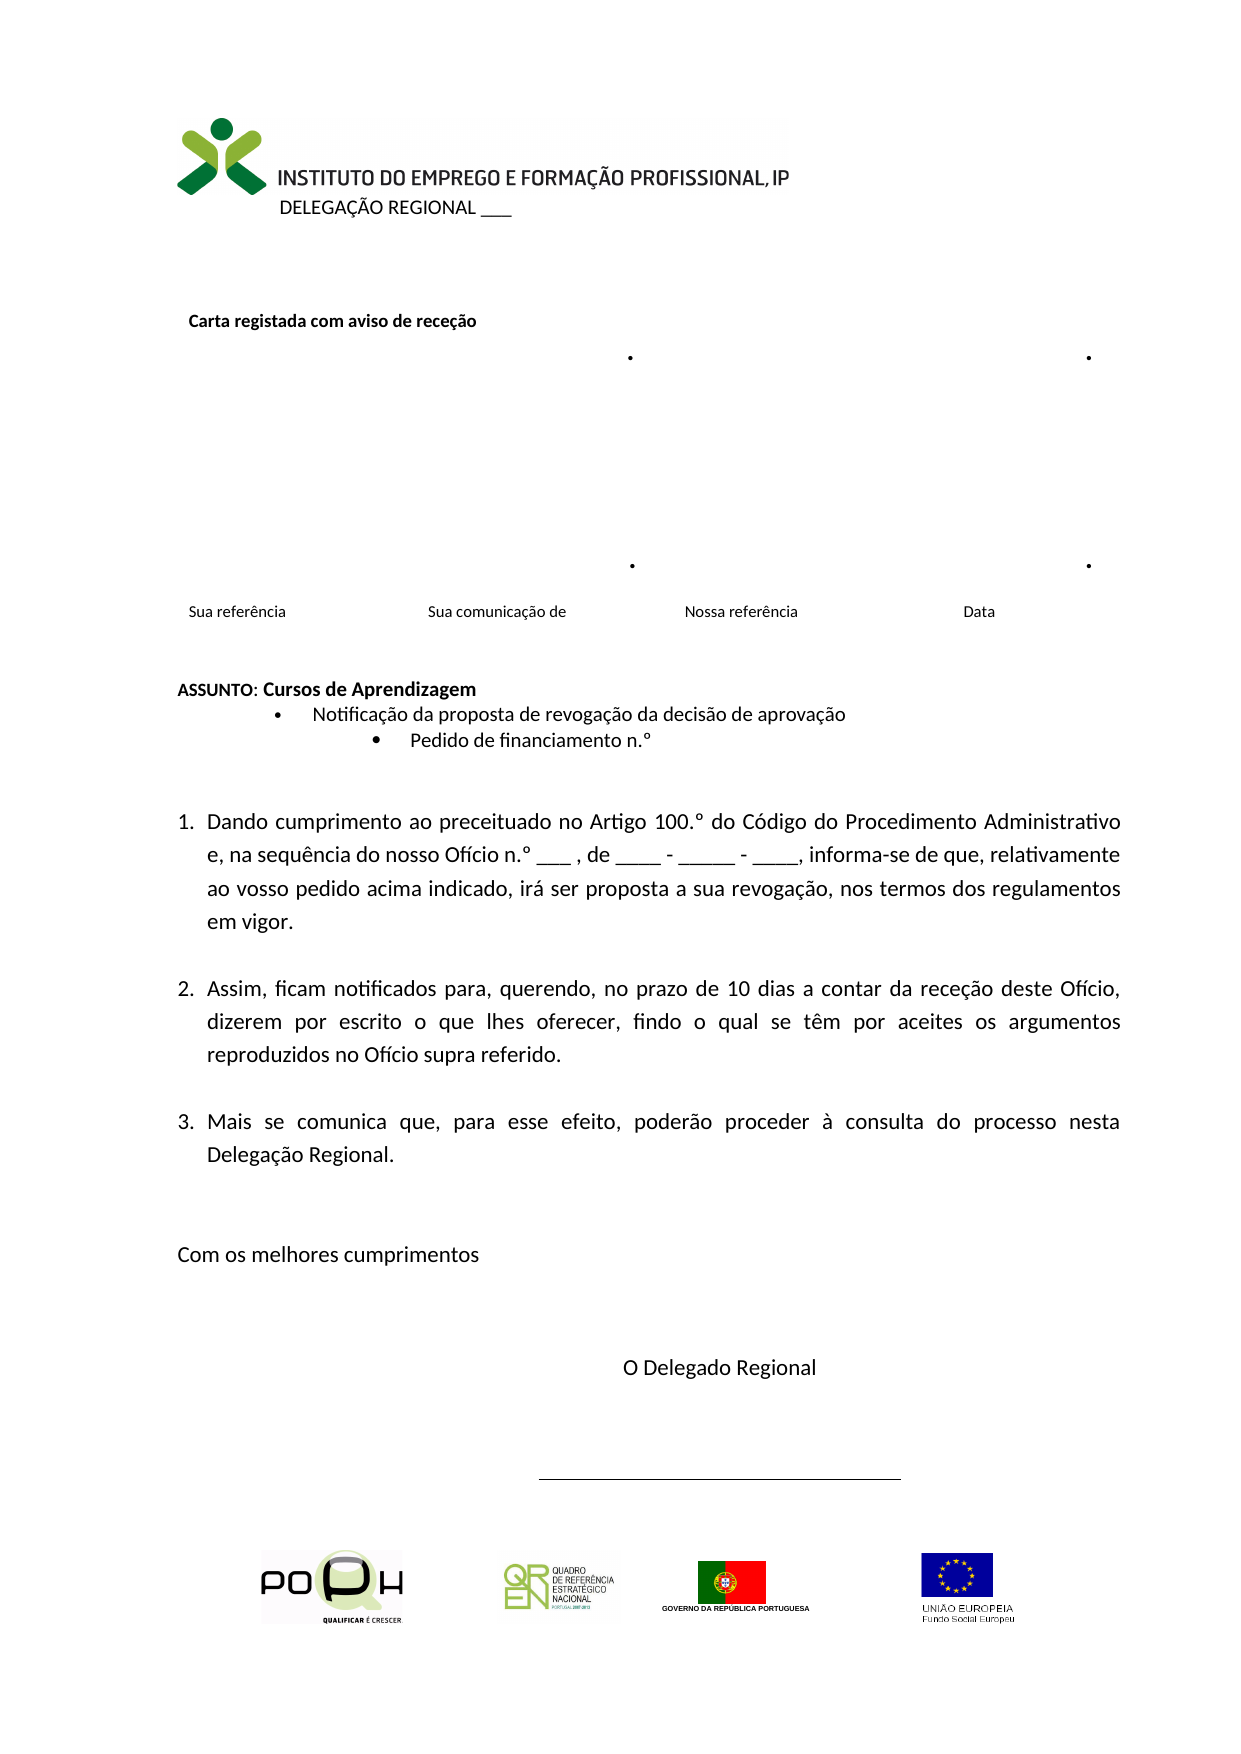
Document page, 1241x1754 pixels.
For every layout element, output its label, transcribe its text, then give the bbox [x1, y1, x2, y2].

table_header [177, 1354, 538, 1382]
table_header [901, 1354, 1137, 1382]
text 1. Dando cumprimento ao preceituado no Artigo 100.º do Código do Procedimento Administrativo e, na sequência do nosso Ofício n.º ___ , de ____ - _____ - ____, informa-se de que, relativamente ao vosso pedido acima indicado, irá ser proposta a sua revogação, nos termos dos regulamentos em vigor. [177, 803, 1122, 936]
table_header Sua referência [177, 602, 417, 650]
table_cell [177, 1382, 538, 1478]
table_cell [901, 1382, 1137, 1478]
table_header Sua comunicação de [417, 602, 673, 650]
table_header O Delegado Regional [539, 1354, 901, 1382]
text ASSUNTO: Cursos de Aprendizagem [177, 676, 1122, 702]
text . . [177, 332, 1093, 367]
table_cell [539, 1382, 901, 1478]
text 3. Mais se comunica que, para esse efeito, poderão proceder à consulta do processo nesta Delegação Regional. [177, 1103, 1122, 1169]
table_header Carta registada com aviso de receção [177, 296, 567, 332]
text 2. Assim, ficam notificados para, querendo, no prazo de 10 dias a contar da receção deste Ofício, dizerem por escrito o que lhes oferecer, findo o qual se têm por aceites os argumentos reproduzidos no Ofício supra referido. [177, 969, 1122, 1069]
list Pedido de financiamento n.º [373, 727, 1122, 752]
text . . [177, 541, 1093, 576]
table_header Nossa referência [673, 602, 954, 650]
list Notificação da proposta de revogação da decisão de aprovação [275, 702, 1122, 727]
table_header Data [954, 602, 1186, 650]
table_header [628, 367, 1115, 541]
text Com os melhores cumprimentos [177, 1236, 1122, 1269]
